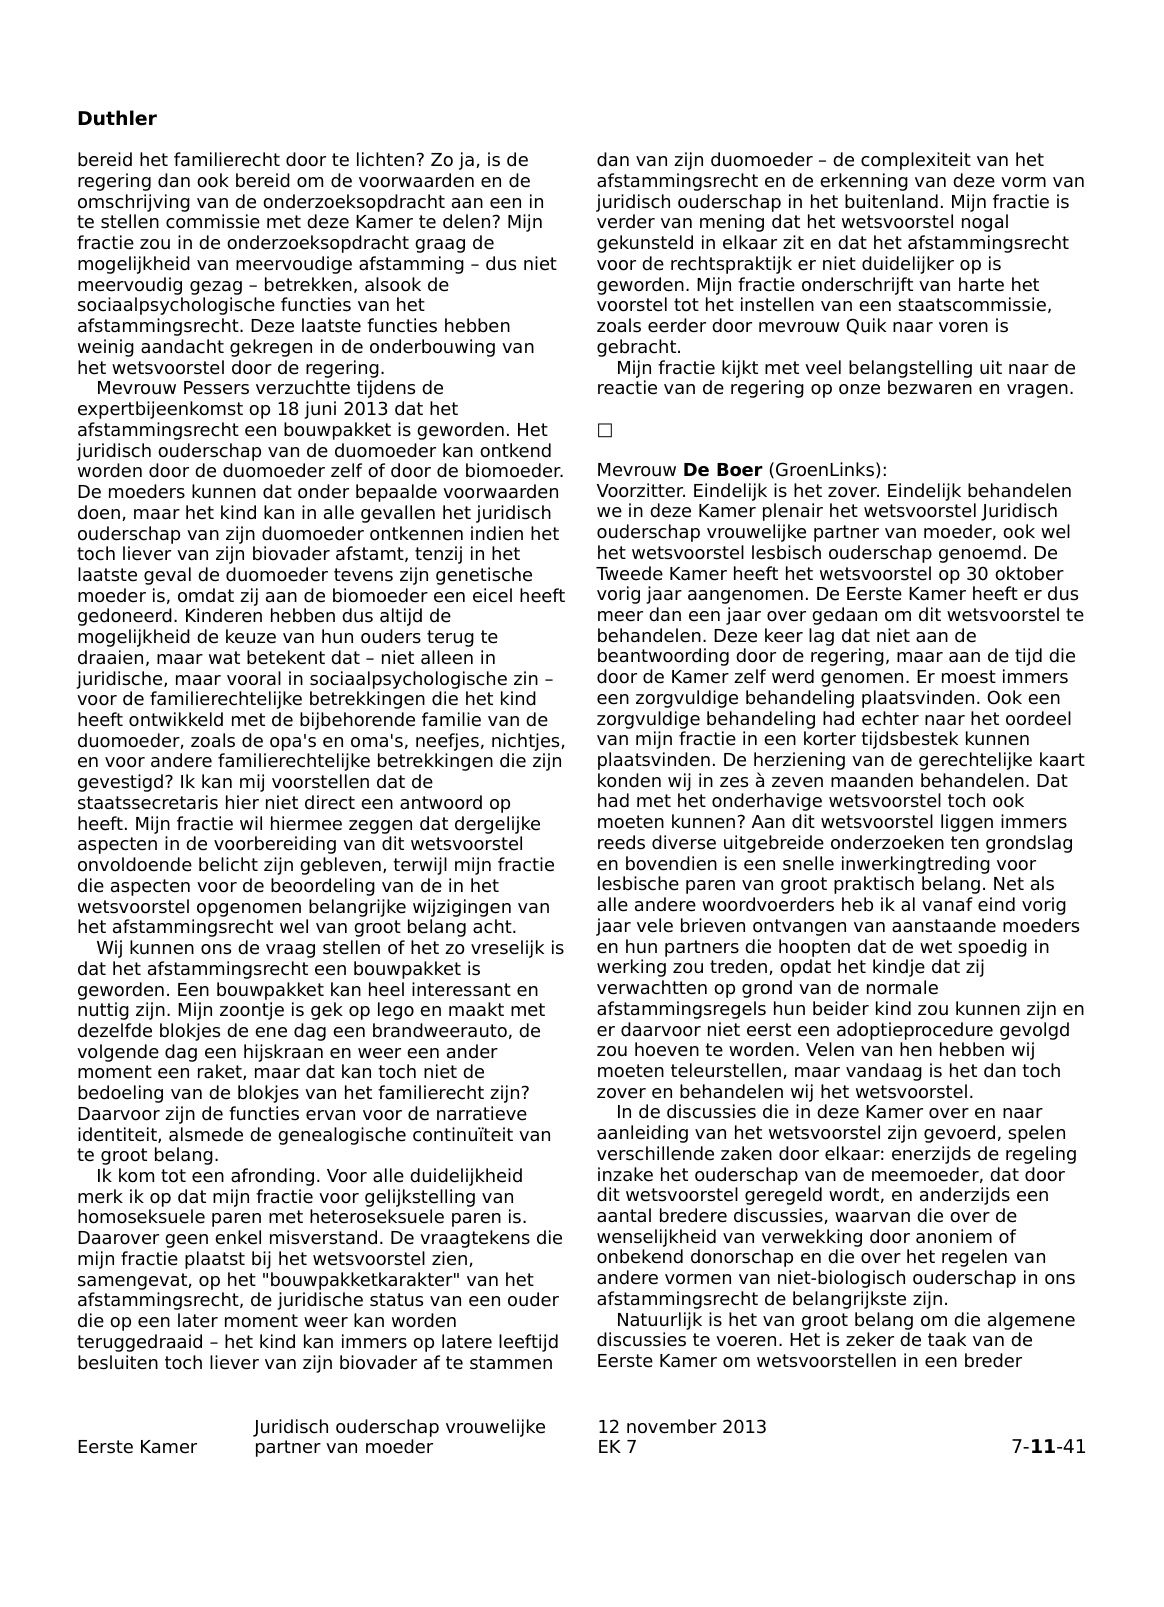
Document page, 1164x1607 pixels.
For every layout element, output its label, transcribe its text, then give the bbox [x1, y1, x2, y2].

text Mijn fractie kijkt met veel belangstelling uit naar de reactie van de regering op onze bezwaren en vragen. [596, 357, 1087, 399]
text Wij kunnen ons de vraag stellen of het zo vreselijk is dat het afstammingsrecht een bouwpakket is geworden. Een bouwpakket kan heel interessant en nuttig zijn. Mijn zoontje is gek op lego en maakt met dezelfde blokjes de ene dag een brandweerauto, de volgende dag een hijskraan en weer een ander moment een raket, maar dat kan toch niet de bedoeling van de blokjes van het familierecht zijn? Daarvoor zijn de functies ervan voor de narratieve identiteit, alsmede de genealogische continuïteit van te groot belang. [77, 938, 567, 1166]
text Voorzitter. Eindelijk is het zover. Eindelijk behandelen we in deze Kamer plenair het wetsvoorstel Juridisch ouderschap vrouwelijke partner van moeder, ook wel het wetsvoorstel lesbisch ouderschap genoemd. De Tweede Kamer heeft het wetsvoorstel op 30 oktober vorig jaar aangenomen. De Eerste Kamer heeft er dus meer dan een jaar over gedaan om dit wetsvoorstel te behandelen. Deze keer lag dat niet aan de beantwoording door de regering, maar aan de tijd die door de Kamer zelf werd genomen. Er moest immers een zorgvuldige behandeling plaatsvinden. Ook een zorgvuldige behandeling had echter naar het oordeel van mijn fractie in een korter tijdsbestek kunnen plaatsvinden. De herziening van de gerechtelijke kaart konden wij in zes à zeven maanden behandelen. Dat had met het onderhavige wetsvoorstel toch ook moeten kunnen? Aan dit wetsvoorstel liggen immers reeds diverse uitgebreide onderzoeken ten grondslag en bovendien is een snelle inwerkingtreding voor lesbische paren van groot praktisch belang. Net als alle andere woordvoerders heb ik al vanaf eind vorig jaar vele brieven ontvangen van aanstaande moeders en hun partners die hoopten dat de wet spoedig in werking zou treden, opdat het kindje dat zij verwachtten op grond van de normale afstammingsregels hun beider kind zou kunnen zijn en er daarvoor niet eerst een adoptieprocedure gevolgd zou hoeven te worden. Velen van hen hebben wij moeten teleurstellen, maar vandaag is het dan toch zover en behandelen wij het wetsvoorstel. [596, 480, 1087, 1102]
text Mevrouw De Boer (GroenLinks): [596, 460, 1087, 480]
text Ik kom tot een afronding. Voor alle duidelijkheid merk ik op dat mijn fractie voor gelijkstelling van homoseksuele paren met heteroseksuele paren is. Daarover geen enkel misverstand. De vraagtekens die mijn fractie plaatst bij het wetsvoorstel zien, samengevat, op het "bouwpakketkarakter" van het afstammingsrecht, de juridische status van een ouder die op een later moment weer kan worden teruggedraaid – het kind kan immers op latere leeftijd besluiten toch liever van zijn biovader af te stammen [77, 1166, 567, 1373]
text dan van zijn duomoeder – de complexiteit van het afstammingsrecht en de erkenning van deze vorm van juridisch ouderschap in het buitenland. Mijn fractie is verder van mening dat het wetsvoorstel nogal gekunsteld in elkaar zit en dat het afstammingsrecht voor de rechtspraktijk er niet duidelijker op is geworden. Mijn fractie onderschrijft van harte het voorstel tot het instellen van een staatscommissie, zoals eerder door mevrouw Quik naar voren is gebracht. [596, 150, 1087, 357]
text bereid het familierecht door te lichten? Zo ja, is de regering dan ook bereid om de voorwaarden en de omschrijving van de onderzoeksopdracht aan een in te stellen commissie met deze Kamer te delen? Mijn fractie zou in de onderzoeksopdracht graag de mogelijkheid van meervoudige afstamming – dus niet meervoudig gezag – betrekken, alsook de sociaalpsychologische functies van het afstammingsrecht. Deze laatste functies hebben weinig aandacht gekregen in de onderbouwing van het wetsvoorstel door de regering. [77, 150, 567, 378]
text □ [596, 419, 1087, 440]
text In de discussies die in deze Kamer over en naar aanleiding van het wetsvoorstel zijn gevoerd, spelen verschillende zaken door elkaar: enerzijds de regeling inzake het ouderschap van de meemoeder, dat door dit wetsvoorstel geregeld wordt, en anderzijds een aantal bredere discussies, waarvan die over de wenselijkheid van verwekking door anoniem of onbekend donorschap en die over het regelen van andere vormen van niet-biologisch ouderschap in ons afstammingsrecht de belangrijkste zijn. [596, 1102, 1087, 1309]
text Mevrouw Pessers verzuchtte tijdens de expertbijeenkomst op 18 juni 2013 dat het afstammingsrecht een bouwpakket is geworden. Het juridisch ouderschap van de duomoeder kan ontkend worden door de duomoeder zelf of door de biomoeder. De moeders kunnen dat onder bepaalde voorwaarden doen, maar het kind kan in alle gevallen het juridisch ouderschap van zijn duomoeder ontkennen indien het toch liever van zijn biovader afstamt, tenzij in het laatste geval de duomoeder tevens zijn genetische moeder is, omdat zij aan de biomoeder een eicel heeft gedoneerd. Kinderen hebben dus altijd de mogelijkheid de keuze van hun ouders terug te draaien, maar wat betekent dat – niet alleen in juridische, maar vooral in sociaalpsychologische zin – voor de familierechtelijke betrekkingen die het kind heeft ontwikkeld met de bijbehorende familie van de duomoeder, zoals de opa's en oma's, neefjes, nichtjes, en voor andere familierechtelijke betrekkingen die zijn gevestigd? Ik kan mij voorstellen dat de staatssecretaris hier niet direct een antwoord op heeft. Mijn fractie wil hiermee zeggen dat dergelijke aspecten in de voorbereiding van dit wetsvoorstel onvoldoende belicht zijn gebleven, terwijl mijn fractie die aspecten voor de beoordeling van de in het wetsvoorstel opgenomen belangrijke wijzigingen van het afstammingsrecht wel van groot belang acht. [77, 378, 567, 938]
text Natuurlijk is het van groot belang om die algemene discussies te voeren. Het is zeker de taak van de Eerste Kamer om wetsvoorstellen in een breder [596, 1309, 1087, 1372]
